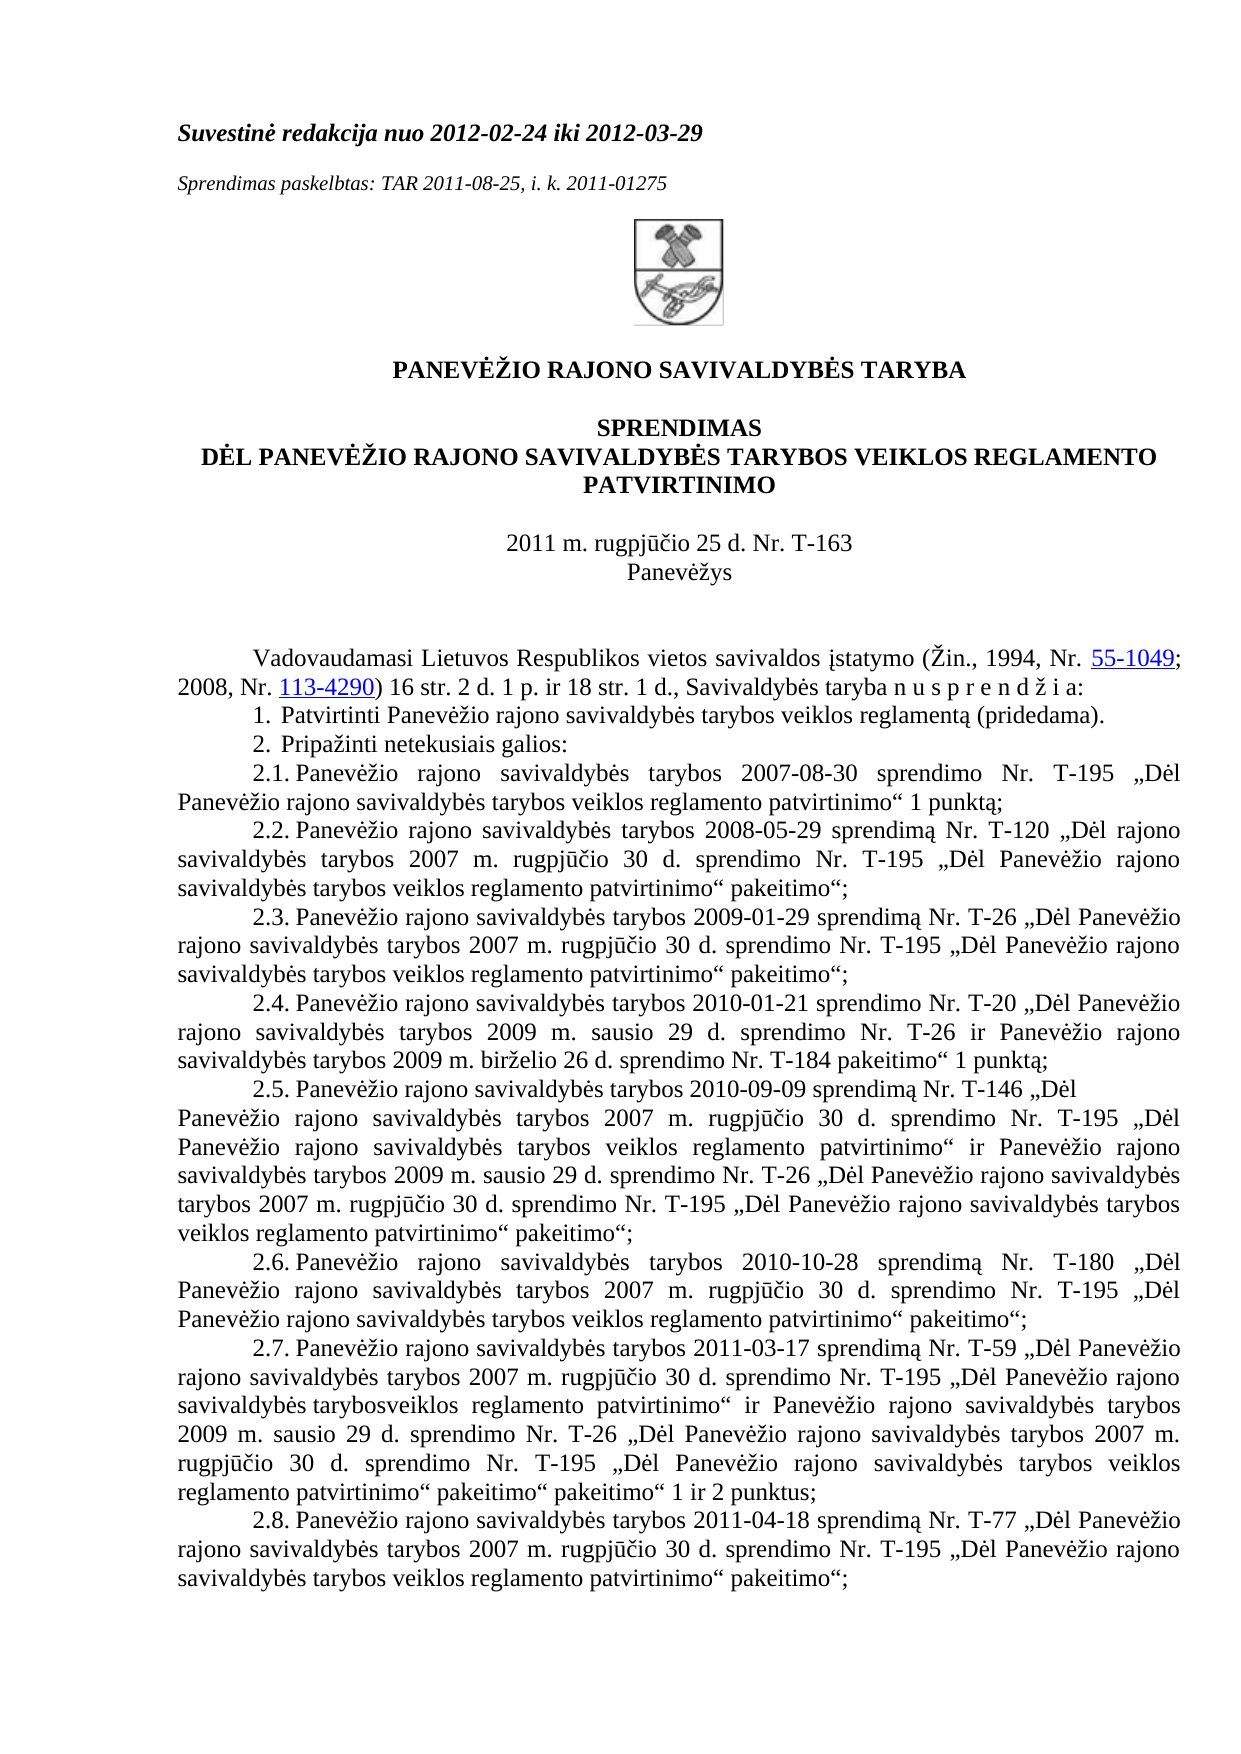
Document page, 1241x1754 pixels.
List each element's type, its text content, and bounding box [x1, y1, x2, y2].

text Sprendimas paskelbtas: TAR 2011-08-25, i. k. 2011-01275 [177, 171, 1181, 195]
text 2.2. Panevėžio rajono savivaldybės tarybos 2008-05-29 sprendimą Nr. T-120 „Dėl rajono savivaldybės tarybos 2007 m. rugpjūčio 30 d. sprendimo Nr. T-195 „Dėl Panevėžio rajono savivaldybės tarybos veiklos reglamento patvirtinimo“ pakeitimo“; [177, 816, 1181, 902]
text 2. Pripažinti netekusiais galios: [177, 729, 1181, 758]
text Vadovaudamasi Lietuvos Respublikos vietos savivaldos įstatymo (Žin., 1994, Nr. 55-1049; 2008, Nr. 113-4290) 16 str. 2 d. 1 p. ir 18 str. 1 d., Savivaldybės taryba n u s p r e n d ž i a: [177, 643, 1181, 701]
text SPRENDIMAS [177, 413, 1181, 442]
text Panevėžys [177, 557, 1181, 586]
text DĖL PANEVĖŽIO RAJONO SAVIVALDYBĖS TARYBOS VEIKLOS REGLAMENTO PATVIRTINIMO [177, 442, 1181, 499]
text 2.5. Panevėžio rajono savivaldybės tarybos 2010-09-09 sprendimą Nr. T-146 „Dėl Panevėžio rajono savivaldybės tarybos 2007 m. rugpjūčio 30 d. sprendimo Nr. T-195 „Dėl Panevėžio rajono savivaldybės tarybos veiklos reglamento patvirtinimo“ ir Panevėžio rajono savivaldybės tarybos 2009 m. sausio 29 d. sprendimo Nr. T-26 „Dėl Panevėžio rajono savivaldybės tarybos 2007 m. rugpjūčio 30 d. sprendimo Nr. T-195 „Dėl Panevėžio rajono savivaldybės tarybos veiklos reglamento patvirtinimo“ pakeitimo“; [177, 1074, 1181, 1247]
text 2011 m. rugpjūčio 25 d. Nr. T-163 [177, 528, 1181, 557]
text 1. Patvirtinti Panevėžio rajono savivaldybės tarybos veiklos reglamentą (pridedama). [177, 701, 1181, 729]
text 2.7. Panevėžio rajono savivaldybės tarybos 2011-03-17 sprendimą Nr. T-59 „Dėl Panevėžio rajono savivaldybės tarybos 2007 m. rugpjūčio 30 d. sprendimo Nr. T-195 „Dėl Panevėžio rajono savivaldybės tarybos veiklos reglamento patvirtinimo“ ir Panevėžio rajono savivaldybės tarybos 2009 m. sausio 29 d. sprendimo Nr. T-26 „Dėl Panevėžio rajono savivaldybės tarybos 2007 m. rugpjūčio 30 d. sprendimo Nr. T-195 „Dėl Panevėžio rajono savivaldybės tarybos veiklos reglamento patvirtinimo“ pakeitimo“ pakeitimo“ 1 ir 2 punktus; [177, 1333, 1181, 1506]
text Suvestinė redakcija nuo 2012-02-24 iki 2012-03-29 [177, 118, 1181, 147]
text PANEVĖŽIO RAJONO SAVIVALDYBĖS TARYBA [177, 356, 1181, 384]
text 2.3. Panevėžio rajono savivaldybės tarybos 2009-01-29 sprendimą Nr. T-26 „Dėl Panevėžio rajono savivaldybės tarybos 2007 m. rugpjūčio 30 d. sprendimo Nr. T-195 „Dėl Panevėžio rajono savivaldybės tarybos veiklos reglamento patvirtinimo“ pakeitimo“; [177, 902, 1181, 988]
text 2.4. Panevėžio rajono savivaldybės tarybos 2010-01-21 sprendimo Nr. T-20 „Dėl Panevėžio rajono savivaldybės tarybos 2009 m. sausio 29 d. sprendimo Nr. T-26 ir Panevėžio rajono savivaldybės tarybos 2009 m. birželio 26 d. sprendimo Nr. T-184 pakeitimo“ 1 punktą; [177, 988, 1181, 1074]
text 2.1. Panevėžio rajono savivaldybės tarybos 2007-08-30 sprendimo Nr. T-195 „Dėl Panevėžio rajono savivaldybės tarybos veiklos reglamento patvirtinimo“ 1 punktą; [177, 758, 1181, 816]
text 2.6. Panevėžio rajono savivaldybės tarybos 2010-10-28 sprendimą Nr. T-180 „Dėl Panevėžio rajono savivaldybės tarybos 2007 m. rugpjūčio 30 d. sprendimo Nr. T-195 „Dėl Panevėžio rajono savivaldybės tarybos veiklos reglamento patvirtinimo“ pakeitimo“; [177, 1247, 1181, 1333]
text 2.8. Panevėžio rajono savivaldybės tarybos 2011-04-18 sprendimą Nr. T-77 „Dėl Panevėžio rajono savivaldybės tarybos 2007 m. rugpjūčio 30 d. sprendimo Nr. T-195 „Dėl Panevėžio rajono savivaldybės tarybos veiklos reglamento patvirtinimo“ pakeitimo“; [177, 1506, 1181, 1592]
